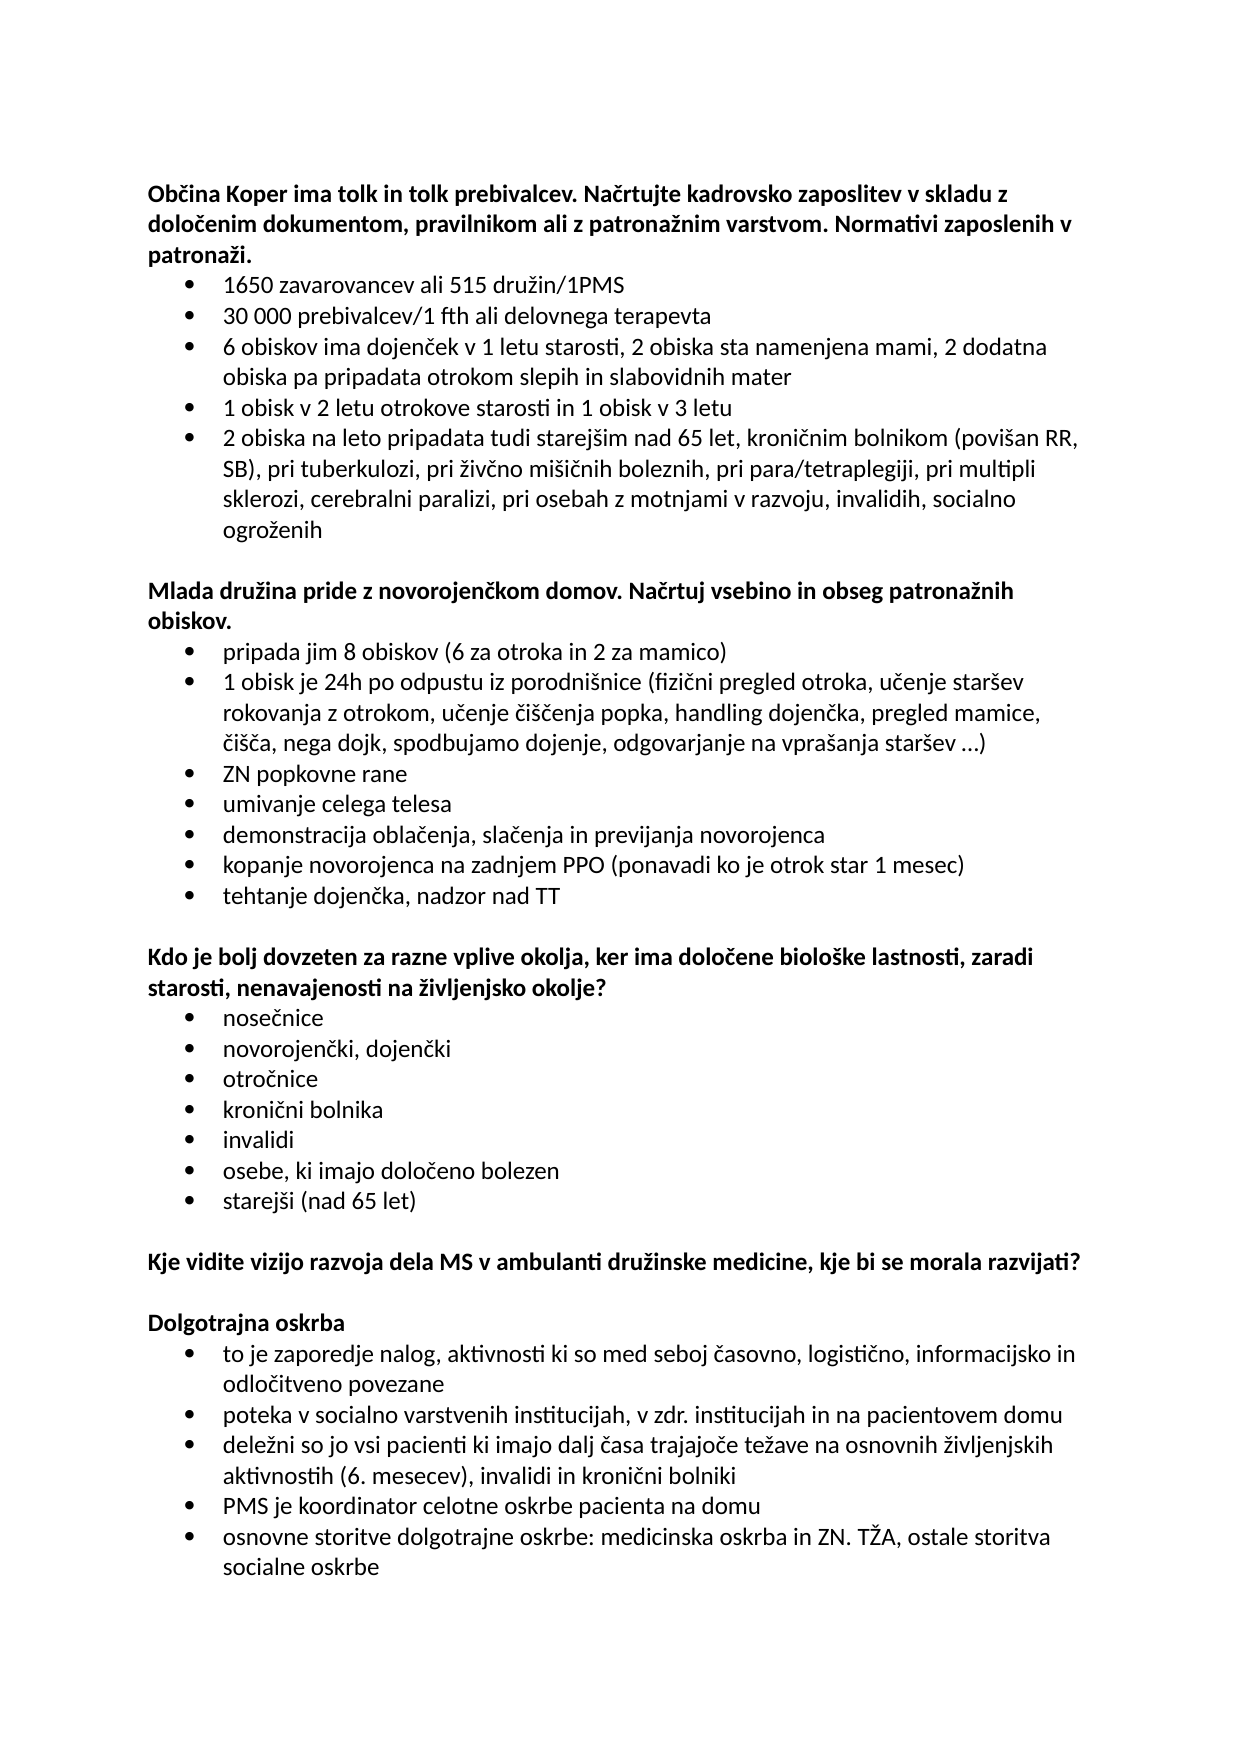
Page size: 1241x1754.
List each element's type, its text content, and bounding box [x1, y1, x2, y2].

list nosečnice [185, 1002, 1093, 1033]
list tehtanje dojenčka, nadzor nad TT [185, 880, 1093, 911]
list otročnice [185, 1063, 1093, 1094]
list to je zaporedje nalog, aktivnosti ki so med seboj časovno, logistično, informacijsko in odločitveno povezane [185, 1338, 1093, 1399]
list 6 obiskov ima dojenček v 1 letu starosti, 2 obiska sta namenjena mami, 2 dodatna obiska pa pripadata otrokom slepih in slabovidnih mater [185, 331, 1093, 392]
list poteka v socialno varstvenih institucijah, v zdr. institucijah in na pacientovem domu [185, 1399, 1093, 1429]
list kronični bolnika [185, 1094, 1093, 1124]
list umivanje celega telesa [185, 788, 1093, 819]
list 30 000 prebivalcev/1 fth ali delovnega terapevta [185, 300, 1093, 331]
list starejši (nad 65 let) [185, 1185, 1093, 1216]
list PMS je koordinator celotne oskrbe pacienta na domu [185, 1491, 1093, 1521]
list 1 obisk v 2 letu otrokove starosti in 1 obisk v 3 letu [185, 392, 1093, 422]
list novorojenčki, dojenčki [185, 1033, 1093, 1063]
list 1650 zavarovancev ali 515 družin/1PMS [185, 270, 1093, 300]
list osnovne storitve dolgotrajne oskrbe: medicinska oskrba in ZN. TŽA, ostale storitva socialne oskrbe [185, 1521, 1093, 1582]
list kopanje novorojenca na zadnjem PPO (ponavadi ko je otrok star 1 mesec) [185, 849, 1093, 880]
list deležni so jo vsi pacienti ki imajo dalj časa trajajoče težave na osnovnih življenjskih aktivnostih (6. mesecev), invalidi in kronični bolniki [185, 1429, 1093, 1491]
list osebe, ki imajo določeno bolezen [185, 1155, 1093, 1185]
text Kdo je bolj dovzeten za razne vplive okolja, ker ima določene biološke lastnosti, zaradi starosti, nenavajenosti na življenjsko okolje? [148, 941, 1093, 1002]
list invalidi [185, 1124, 1093, 1155]
list ZN popkovne rane [185, 758, 1093, 788]
list 2 obiska na leto pripadata tudi starejšim nad 65 let, kroničnim bolnikom (povišan RR, SB), pri tuberkulozi, pri živčno mišičnih boleznih, pri para/tetraplegiji, pri multipli sklerozi, cerebralni paralizi, pri osebah z motnjami v razvoju, invalidih, socialno ogroženih [185, 422, 1093, 544]
text Dolgotrajna oskrba [148, 1307, 1093, 1338]
text Mlada družina pride z novorojenčkom domov. Načrtuj vsebino in obseg patronažnih obiskov. [148, 575, 1093, 636]
text Kje vidite vizijo razvoja dela MS v ambulanti družinske medicine, kje bi se morala razvijati? [148, 1246, 1093, 1277]
text Občina Koper ima tolk in tolk prebivalcev. Načrtujte kadrovsko zaposlitev v skladu z določenim dokumentom, pravilnikom ali z patronažnim varstvom. Normativi zaposlenih v patronaži. [148, 178, 1093, 270]
list pripada jim 8 obiskov (6 za otroka in 2 za mamico) [185, 636, 1093, 666]
list 1 obisk je 24h po odpustu iz porodnišnice (fizični pregled otroka, učenje staršev rokovanja z otrokom, učenje čiščenja popka, handling dojenčka, pregled mamice, čišča, nega dojk, spodbujamo dojenje, odgovarjanje na vprašanja staršev …) [185, 666, 1093, 758]
list demonstracija oblačenja, slačenja in previjanja novorojenca [185, 819, 1093, 849]
